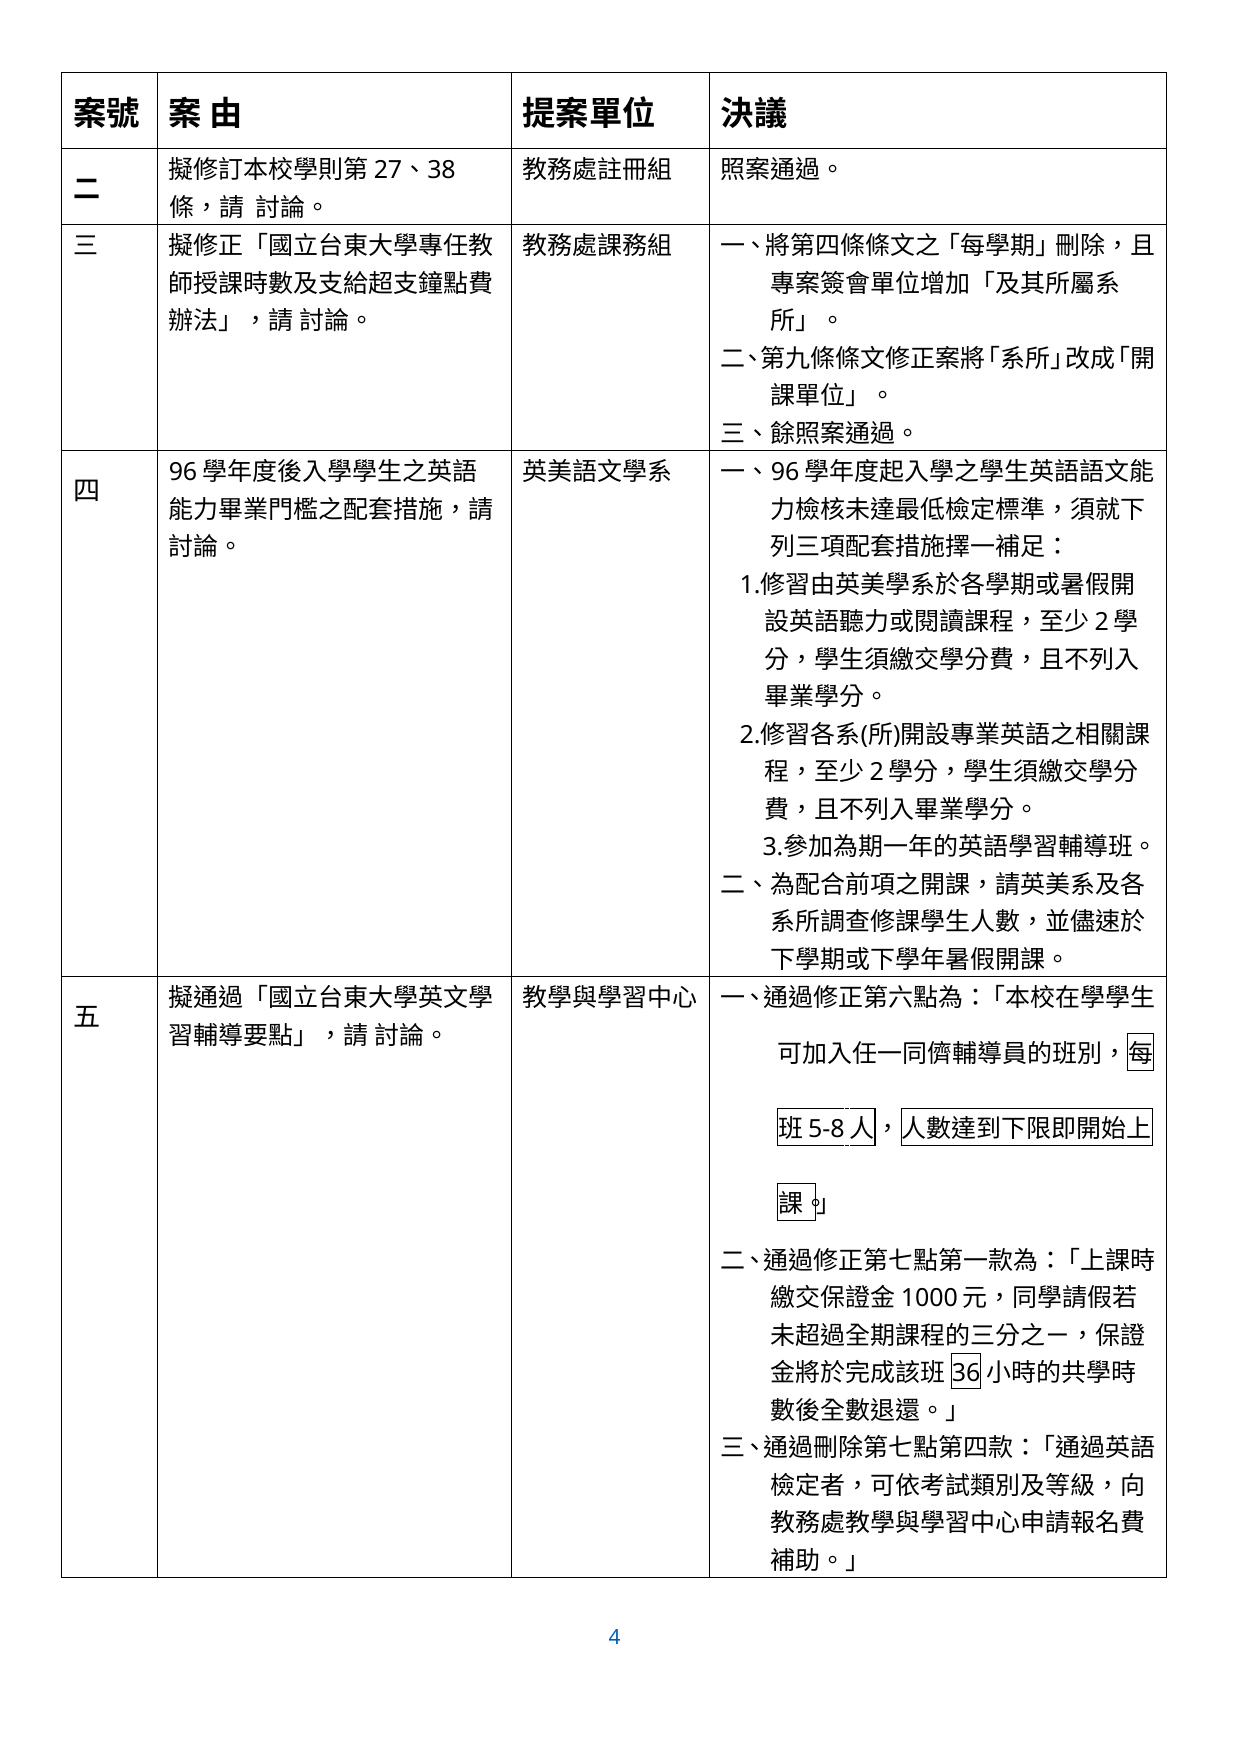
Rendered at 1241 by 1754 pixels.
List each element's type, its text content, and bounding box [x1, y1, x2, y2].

table_cell 英美語文學系 [512, 451, 709, 976]
table_header 決議 [710, 73, 1166, 148]
table_cell 一、將第四條條文之「每學期」刪除，且專案簽會單位增加「及其所屬系所」。 二、第九條條文修正案將「系所」改成「開課單位」。 三、餘照案通過。 [710, 225, 1166, 450]
table_cell 教學與學習中心 [512, 977, 709, 1577]
table_cell 照案通過。 [710, 149, 1166, 224]
table_cell 教務處註冊組 [512, 149, 709, 224]
table_cell 一、通過修正第六點為：「本校在學學生可加入任一同儕輔導員的班別，每班5-8人，人數達到下限即開始上課。」 二、通過修正第七點第一款為：「上課時繳交保證金1000元，同學請假若未超過全期課程的三分之ㄧ，保證金將於完成該班36小時的共學時數後全數退還。」 三、通過刪除第七點第四款：「通過英語檢定者，可依考試類別及等級，向教務處教學與學習中心申請報名費補助。」 [710, 977, 1166, 1577]
table_cell 一、96學年度起入學之學生英語語文能力檢核未達最低檢定標準，須就下列三項配套措施擇一補足： 1.修習由英美學系於各學期或暑假開設英語聽力或閱讀課程，至少2學分，學生須繳交學分費，且不列入畢業學分。 2.修習各系(所)開設專業英語之相關課程，至少2學分，學生須繳交學分費，且不列入畢業學分。 3.參加為期一年的英語學習輔導班。 二、為配合前項之開課，請英美系及各系所調查修課學生人數，並儘速於下學期或下學年暑假開課。 [710, 451, 1166, 976]
table_cell 96學年度後入學學生之英語能力畢業門檻之配套措施，請討論。 [158, 451, 511, 976]
table_header 提案單位 [512, 73, 709, 148]
table_cell 擬通過「國立台東大學英文學習輔導要點」，請 討論。 [158, 977, 511, 1577]
table_cell 五 [62, 977, 157, 1577]
table_header 案 由 [158, 73, 511, 148]
table_cell 二 [62, 149, 157, 224]
table_cell 擬修訂本校學則第27、38條，請 討論。 [158, 149, 511, 224]
table_cell 教務處課務組 [512, 225, 709, 450]
table_cell 三 [62, 225, 157, 450]
table_cell 擬修正「國立台東大學專任教師授課時數及支給超支鐘點費辦法」，請 討論。 [158, 225, 511, 450]
table_cell 四 [62, 451, 157, 976]
table_header 案號 [62, 73, 157, 148]
